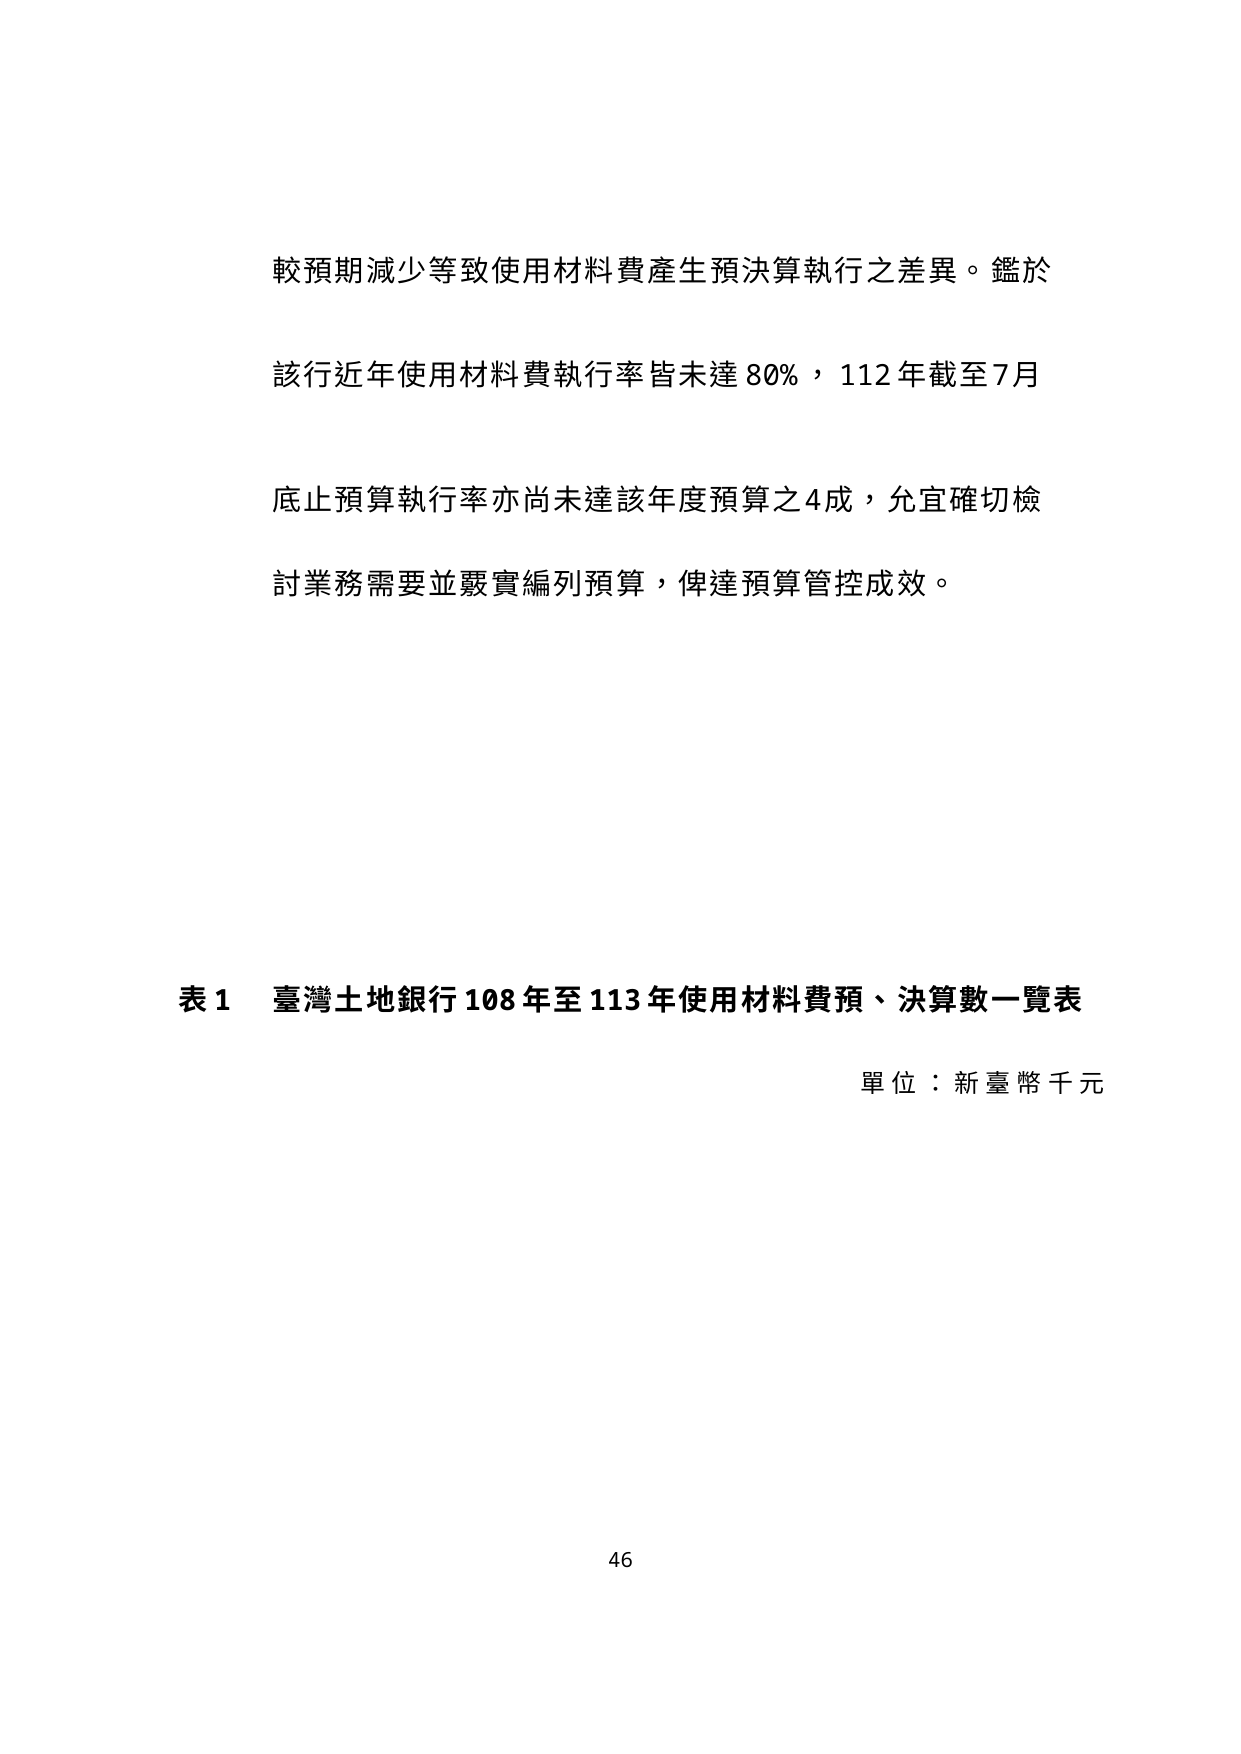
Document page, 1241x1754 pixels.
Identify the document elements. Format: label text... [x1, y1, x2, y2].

text 較預期減少等致使用材料費產生預決算執行之差異。鑑於該行近年使用材料費執行率皆未達80%，112年截至7月底止預算執行率亦尚未達該年度預算之4成，允宜確切檢討業務需要並覈實編列預算，俾達預算管控成效。 [266, 227, 1063, 602]
text 單位：新臺幣千元 [177, 1040, 1107, 1102]
text 表1 臺灣土地銀行108年至113年使用材料費預、決算數一覽表 [133, 915, 1137, 1040]
